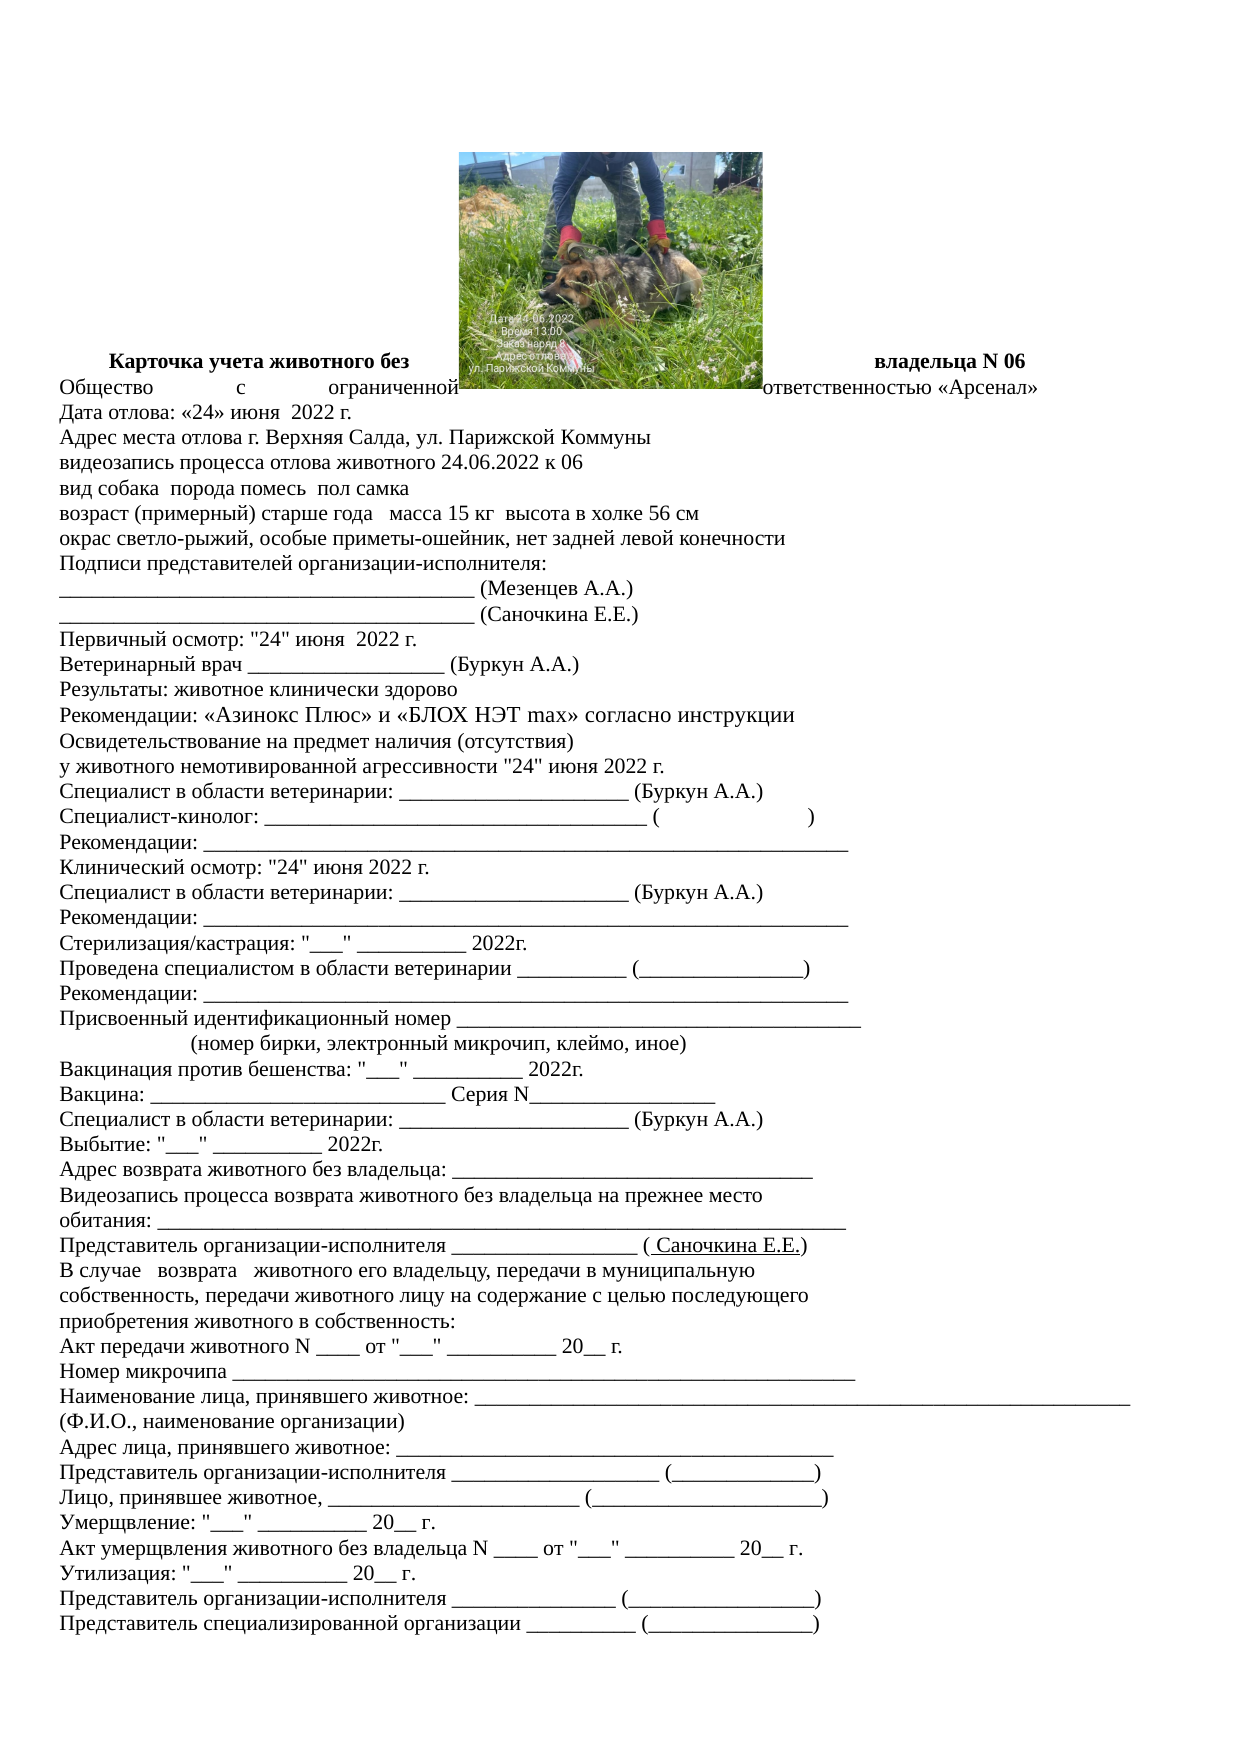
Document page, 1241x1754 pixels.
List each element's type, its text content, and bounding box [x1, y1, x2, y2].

text Видеозапись процесса возврата животного без владельца на прежнее место [59, 1182, 1137, 1207]
text Представитель специализированной организации __________ (_______________) [59, 1610, 1122, 1635]
text В случае возврата животного его владельцу, передачи в муниципальную [59, 1257, 1137, 1282]
text у животного немотивированной агрессивности "24" июня 2022 г. [59, 753, 1137, 778]
text Рекомендации: ___________________________________________________________ [59, 829, 1137, 854]
text Ветеринарный врач __________________ (Буркун А.А.) [59, 651, 1137, 676]
text Специалист в области ветеринарии: _____________________ (Буркун А.А.) [59, 778, 1137, 803]
text (номер бирки, электронный микрочип, клеймо, иное) [59, 1030, 1137, 1056]
text Дата отлова: «24» июня 2022 г. [59, 399, 1137, 424]
text обитания: _______________________________________________________________ [59, 1207, 1137, 1232]
text собственность, передачи животного лицу на содержание с целью последующего [59, 1282, 1137, 1308]
text Акт передачи животного N ____ от "___" __________ 20__ г. [59, 1333, 1137, 1358]
text (Ф.И.О., наименование организации) [59, 1408, 1137, 1434]
text Специалист в области ветеринарии: _____________________ (Буркун А.А.) [59, 879, 1137, 904]
text Вакцинация против бешенства: "___" __________ 2022г. [59, 1056, 1137, 1081]
text Представитель организации-исполнителя ___________________ (_____________) [59, 1459, 1137, 1484]
text владельца N 06 [763, 348, 1137, 374]
text Результаты: животное клинически здорово [59, 676, 1137, 701]
text вид собака порода помесь пол самка [59, 474, 1137, 500]
text Адрес лица, принявшего животное: ________________________________________ [59, 1434, 1137, 1459]
text Номер микрочипа _________________________________________________________ [59, 1358, 1137, 1383]
text окрас светло-рыжий, особые приметы-ошейник, нет задней левой конечности [59, 525, 1137, 550]
text Представитель организации-исполнителя _________________ ( Саночкина Е.Е.) [59, 1232, 1137, 1257]
text Рекомендации: ___________________________________________________________ [59, 904, 1137, 929]
text Присвоенный идентификационный номер _____________________________________ [59, 1005, 1137, 1030]
text Умерщвление: "___" __________ 20__ г. [59, 1509, 1122, 1534]
text Вакцина: ___________________________ Серия N_________________ [59, 1081, 1137, 1106]
text возраст (примерный) старше года масса 15 кг высота в холке 56 см [59, 500, 1137, 525]
text ______________________________________ (Саночкина Е.Е.) [59, 601, 1137, 626]
text Наименование лица, принявшего животное: ____________________________________________________________ [59, 1383, 1137, 1408]
text Рекомендации: «Азинокс Плюс» и «БЛОХ НЭТ max» согласно инструкции [59, 701, 1137, 728]
text ______________________________________ (Мезенцев А.А.) [59, 575, 1137, 601]
text видеозапись процесса отлова животного 24.06.2022 к 06 [59, 449, 1137, 474]
text Адрес возврата животного без владельца: _________________________________ [59, 1156, 1137, 1182]
text Карточка учета животного без [59, 348, 458, 374]
text Первичный осмотр: "24" июня 2022 г. [59, 626, 1137, 651]
text Адрес места отлова г. Верхняя Салда, ул. Парижской Коммуны [59, 424, 1137, 449]
text Представитель организации-исполнителя _______________ (_________________) [59, 1585, 1122, 1610]
text Утилизация: "___" __________ 20__ г. [59, 1560, 1122, 1585]
text приобретения животного в собственность: [59, 1308, 1137, 1333]
text Акт умерщвления животного без владельца N ____ от "___" __________ 20__ г. [59, 1534, 1122, 1560]
text Специалист в области ветеринарии: _____________________ (Буркун А.А.) [59, 1106, 1137, 1131]
text Подписи представителей организации-исполнителя: [59, 550, 1137, 575]
text Стерилизация/кастрация: "___" __________ 2022г. [59, 929, 1137, 955]
text Клинический осмотр: "24" июня 2022 г. [59, 854, 1137, 879]
text Лицо, принявшее животное, _______________________ (_____________________) [59, 1484, 1137, 1509]
text Специалист-кинолог: ___________________________________ ( ) [59, 803, 1137, 829]
text Общество с ограниченной ответственностью «Арсенал» [59, 374, 1137, 399]
text Выбытие: "___" __________ 2022г. [59, 1131, 1137, 1156]
text Освидетельствование на предмет наличия (отсутствия) [59, 728, 1137, 753]
text Рекомендации: ___________________________________________________________ [59, 980, 1137, 1005]
text Проведена специалистом в области ветеринарии __________ (_______________) [59, 955, 1137, 980]
